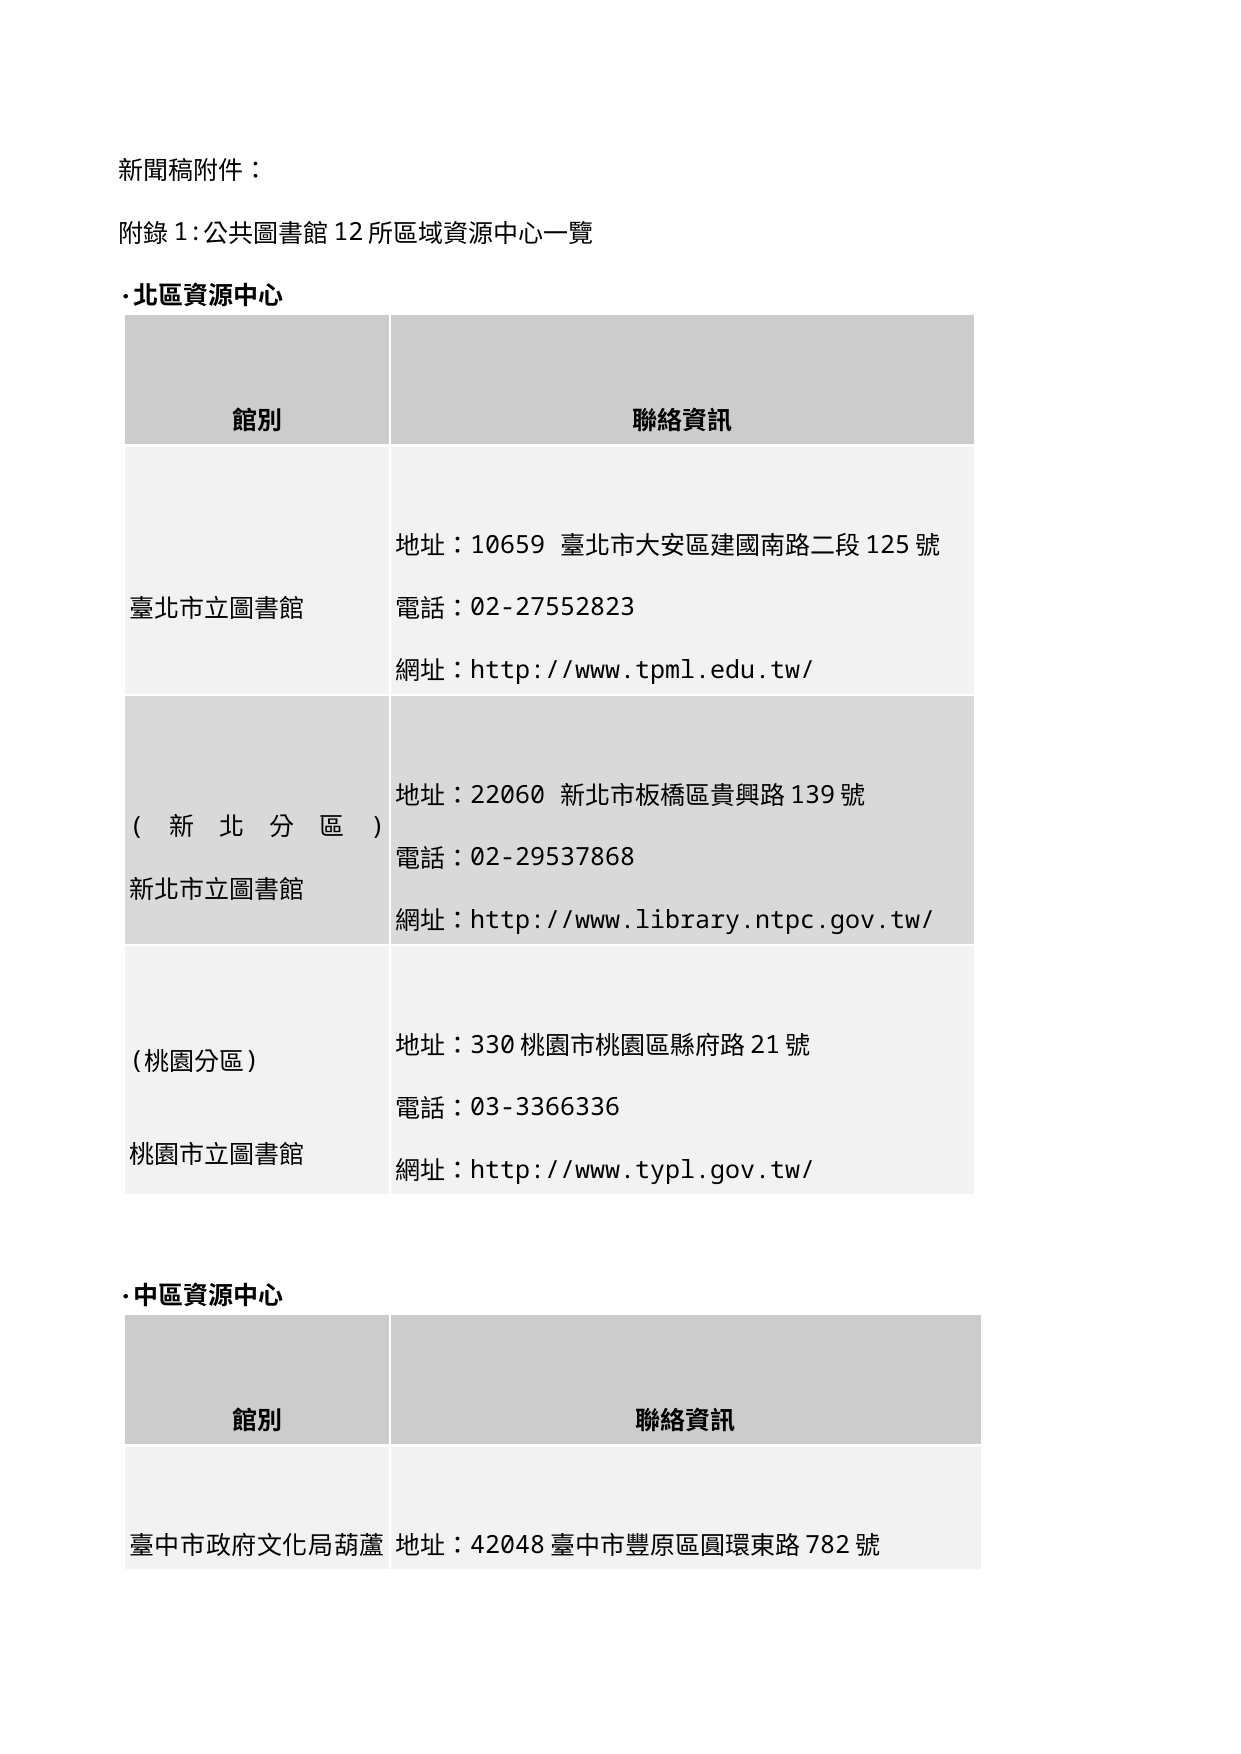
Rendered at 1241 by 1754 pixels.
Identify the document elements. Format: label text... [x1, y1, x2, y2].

table_header 館別 [125, 315, 389, 444]
table_cell 臺北市立圖書館 [125, 447, 389, 694]
text ‧北區資源中心 [118, 252, 1122, 314]
text ‧中區資源中心 [118, 1252, 1122, 1314]
text 新聞稿附件： [118, 127, 1122, 189]
table_header 館別 [125, 1315, 389, 1444]
table_cell (桃園分區) 桃園市立圖書館 [125, 946, 389, 1194]
table_cell (新北分區) 新北市立圖書館 [125, 696, 389, 944]
text 附錄1:公共圖書館12所區域資源中心一覽 [118, 189, 1122, 252]
table_cell 地址：42048臺中市豐原區圓環東路782號 [391, 1447, 981, 1569]
table_cell 地址：10659 臺北市大安區建國南路二段125號 電話：02-27552823 網址：http://www.tpml.edu.tw/ [391, 447, 974, 694]
table_header 聯絡資訊 [391, 315, 974, 444]
table_header 聯絡資訊 [391, 1315, 981, 1444]
table_cell 地址：330桃園市桃園區縣府路21號 電話：03-3366336 網址：http://www.typl.gov.tw/ [391, 946, 974, 1194]
table_cell 地址：22060 新北市板橋區貴興路139號 電話：02-29537868 網址：http://www.library.ntpc.gov.tw/ [391, 696, 974, 944]
table_cell 臺中市政府文化局葫蘆 [125, 1447, 389, 1569]
